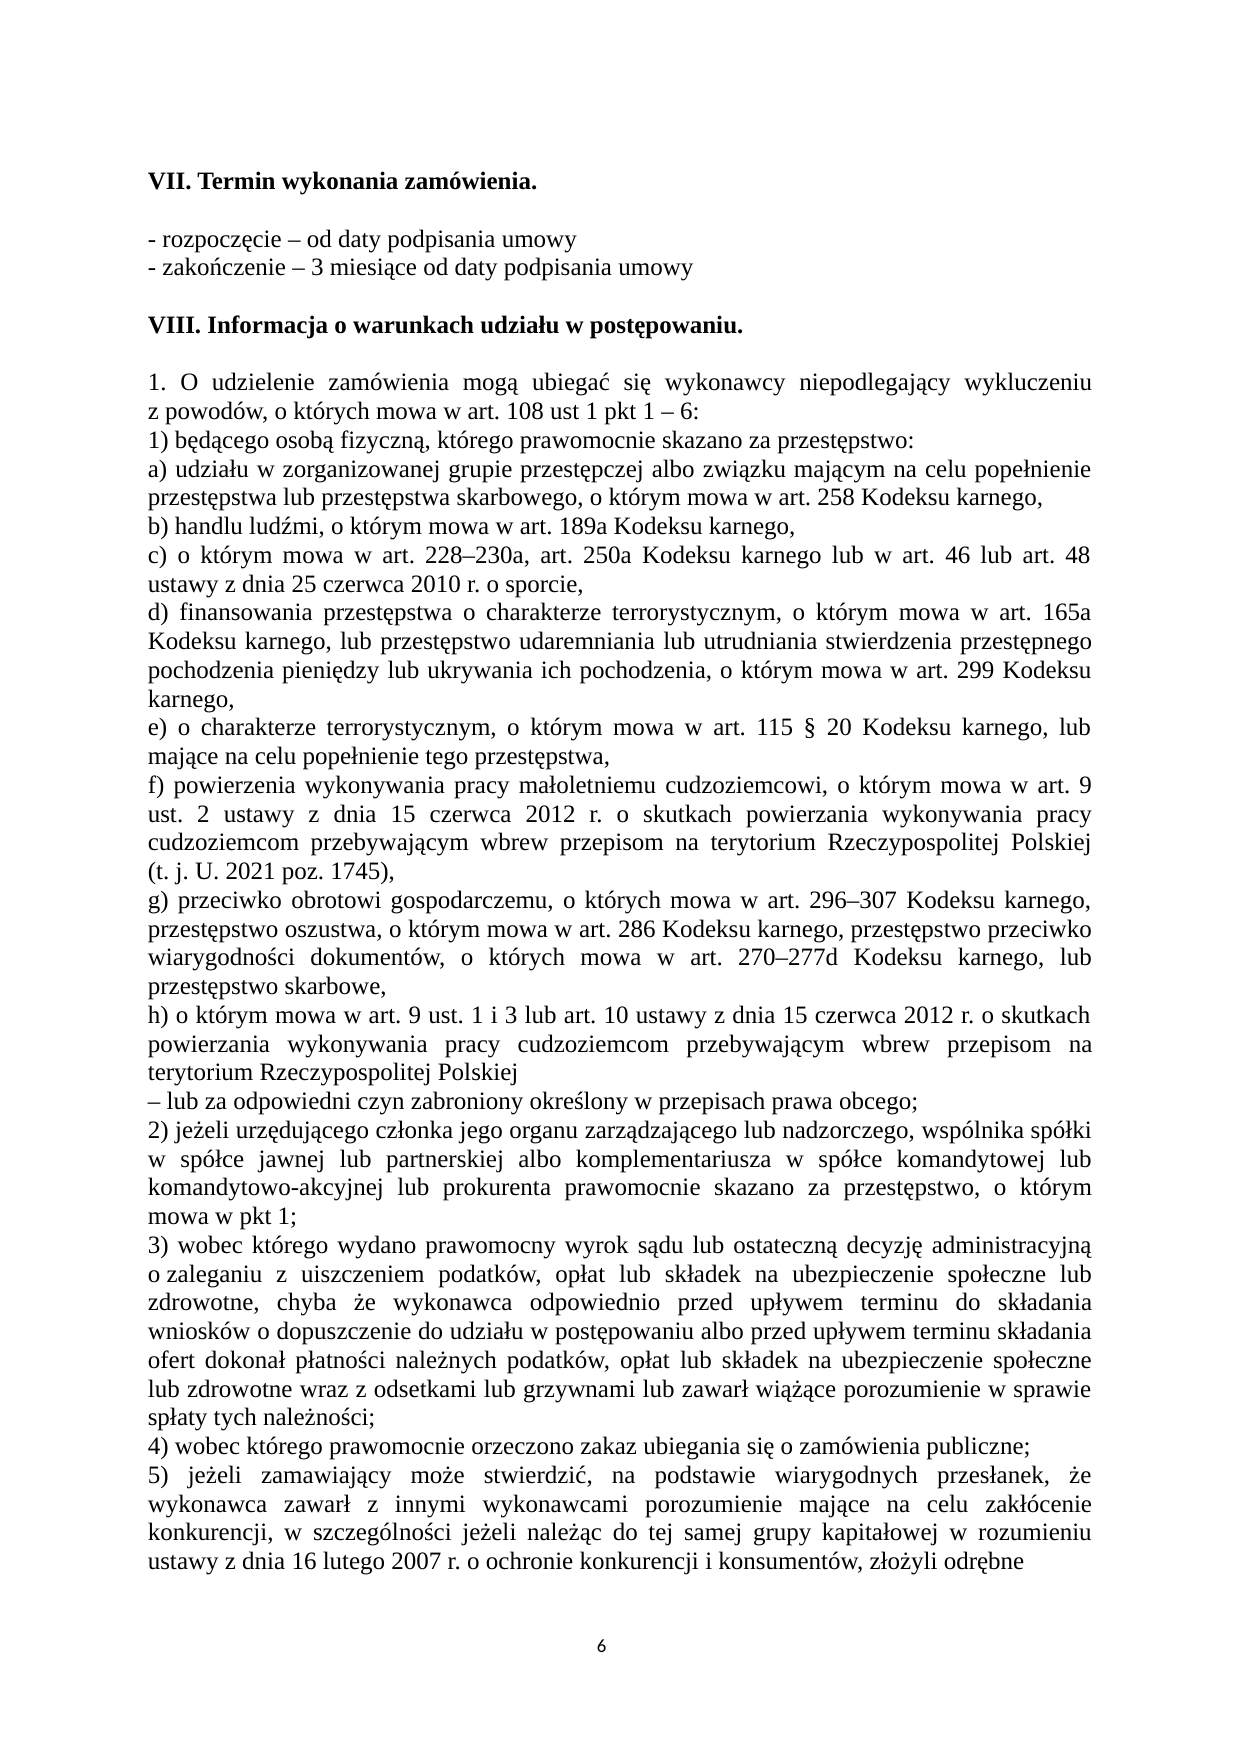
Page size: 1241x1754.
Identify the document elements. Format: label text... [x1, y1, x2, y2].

text 4) wobec którego prawomocnie orzeczono zakaz ubiegania się o zamówienia publiczne; [148, 1431, 1093, 1460]
text e) o charakterze terrorystycznym, o którym mowa w art. 115 § 20 Kodeksu karnego, lub mające na celu popełnienie tego przestępstwa, [148, 712, 1093, 770]
text VIII. Informacja o warunkach udziału w postępowaniu. [148, 310, 1093, 339]
text 3) wobec którego wydano prawomocny wyrok sądu lub ostateczną decyzję administracyjną o zaleganiu z uiszczeniem podatków, opłat lub składek na ubezpieczenie społeczne lub zdrowotne, chyba że wykonawca odpowiednio przed upływem terminu do składania wniosków o dopuszczenie do udziału w postępowaniu albo przed upływem terminu składania ofert dokonał płatności należnych podatków, opłat lub składek na ubezpieczenie społeczne lub zdrowotne wraz z odsetkami lub grzywnami lub zawarł wiążące porozumienie w sprawie spłaty tych należności; [148, 1230, 1093, 1431]
text b) handlu ludźmi, o którym mowa w art. 189a Kodeksu karnego, [148, 511, 1093, 540]
text - zakończenie – 3 miesiące od daty podpisania umowy [148, 252, 1093, 281]
text d) finansowania przestępstwa o charakterze terrorystycznym, o którym mowa w art. 165a Kodeksu karnego, lub przestępstwo udaremniania lub utrudniania stwierdzenia przestępnego pochodzenia pieniędzy lub ukrywania ich pochodzenia, o którym mowa w art. 299 Kodeksu karnego, [148, 597, 1093, 712]
text f) powierzenia wykonywania pracy małoletniemu cudzoziemcowi, o którym mowa w art. 9 ust. 2 ustawy z dnia 15 czerwca 2012 r. o skutkach powierzania wykonywania pracy cudzoziemcom przebywającym wbrew przepisom na terytorium Rzeczypospolitej Polskiej (t. j. U. 2021 poz. 1745), [148, 770, 1093, 885]
text 5) jeżeli zamawiający może stwierdzić, na podstawie wiarygodnych przesłanek, że wykonawca zawarł z innymi wykonawcami porozumienie mające na celu zakłócenie konkurencji, w szczególności jeżeli należąc do tej samej grupy kapitałowej w rozumieniu ustawy z dnia 16 lutego 2007 r. o ochronie konkurencji i konsumentów, złożyli odrębne [148, 1460, 1093, 1575]
text h) o którym mowa w art. 9 ust. 1 i 3 lub art. 10 ustawy z dnia 15 czerwca 2012 r. o skutkach powierzania wykonywania pracy cudzoziemcom przebywającym wbrew przepisom na terytorium Rzeczypospolitej Polskiej [148, 1000, 1093, 1086]
text g) przeciwko obrotowi gospodarczemu, o których mowa w art. 296–307 Kodeksu karnego, przestępstwo oszustwa, o którym mowa w art. 286 Kodeksu karnego, przestępstwo przeciwko wiarygodności dokumentów, o których mowa w art. 270–277d Kodeksu karnego, lub przestępstwo skarbowe, [148, 885, 1093, 1000]
text - rozpoczęcie – od daty podpisania umowy [148, 224, 1093, 252]
text 2) jeżeli urzędującego członka jego organu zarządzającego lub nadzorczego, wspólnika spółki w spółce jawnej lub partnerskiej albo komplementariusza w spółce komandytowej lub komandytowo-akcyjnej lub prokurenta prawomocnie skazano za przestępstwo, o którym mowa w pkt 1; [148, 1115, 1093, 1230]
text a) udziału w zorganizowanej grupie przestępczej albo związku mającym na celu popełnienie przestępstwa lub przestępstwa skarbowego, o którym mowa w art. 258 Kodeksu karnego, [148, 454, 1093, 511]
text – lub za odpowiedni czyn zabroniony określony w przepisach prawa obcego; [148, 1086, 1093, 1115]
text c) o którym mowa w art. 228–230a, art. 250a Kodeksu karnego lub w art. 46 lub art. 48 ustawy z dnia 25 czerwca 2010 r. o sporcie, [148, 540, 1093, 597]
text VII. Termin wykonania zamówienia. [148, 166, 1093, 195]
text 1. O udzielenie zamówienia mogą ubiegać się wykonawcy niepodlegający wykluczeniu z powodów, o których mowa w art. 108 ust 1 pkt 1 – 6: [148, 367, 1093, 425]
text 1) będącego osobą fizyczną, którego prawomocnie skazano za przestępstwo: [148, 425, 1093, 454]
